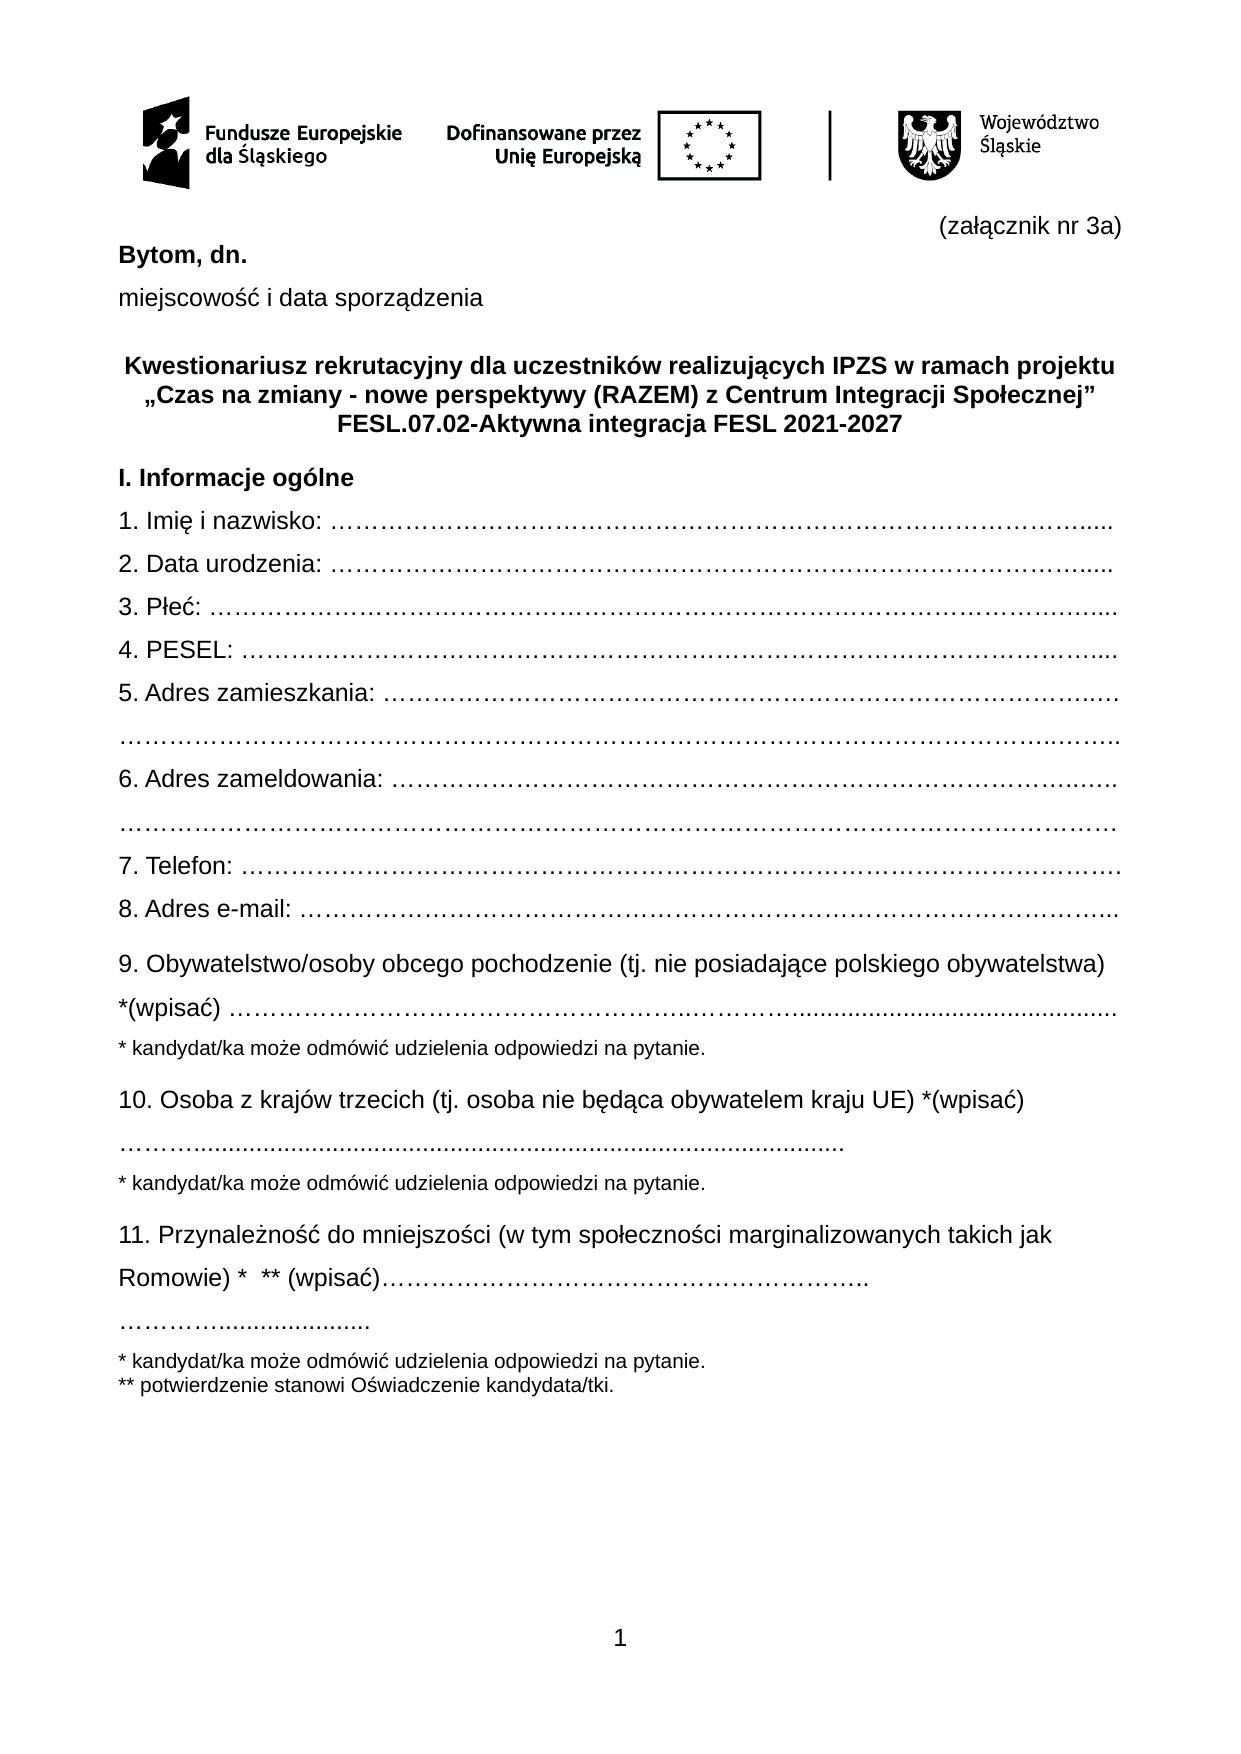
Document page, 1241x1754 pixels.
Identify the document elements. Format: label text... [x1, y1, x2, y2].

text 6. Adres zameldowania: ………………………………………………………………………..….. [118, 764, 1122, 793]
text Bytom, dn. [118, 240, 1122, 269]
text miejscowość i data sporządzenia [118, 283, 1122, 312]
text (załącznik nr 3a) [118, 211, 1122, 240]
text 7. Telefon: ……………………………………………………………………………………………. [118, 851, 1122, 879]
text 4. PESEL: ………………………………………………………………………………………….... [118, 635, 1122, 664]
text 11. Przynależność do mniejszości (w tym społeczności marginalizowanych takich jak Romowie) * ** (wpisać)…………………………………………………..…………...................... [118, 1220, 1122, 1335]
text ………………………………………………………………………………………………………… [118, 807, 1122, 836]
text 8. Adres e-mail: ……………………………………………………………………………………... [118, 894, 1122, 922]
text 5. Adres zamieszkania: …………………………………………………………………………..… [118, 678, 1122, 707]
text * kandydat/ka może odmówić udzielenia odpowiedzi na pytanie. [118, 1036, 1122, 1059]
text 10. Osoba z krajów trzecich (tj. osoba nie będąca obywatelem kraju UE) *(wpisać) ……….............................................................................................. [118, 1084, 1122, 1156]
text I. Informacje ogólne [118, 462, 1122, 491]
text 3. Płeć: ………………………………………………………………………………………….….... [118, 592, 1122, 621]
text …………………………………………………………………………………………………..…….. [118, 721, 1122, 750]
text 1. Imię i nazwisko: ………………………………………………………………………………..... [118, 506, 1122, 534]
subtitle Kwestionariusz rekrutacyjny dla uczestników realizujących IPZS w ramach projektu „Czas na zmiany - nowe perspektywy (RAZEM) z Centrum Integracji Społecznej” FESL.07.02-Aktywna integracja FESL 2021-2027 [118, 351, 1122, 437]
text 9. Obywatelstwo/osoby obcego pochodzenie (tj. nie posiadające polskiego obywatelstwa) *(wpisać) ………………………………………………..…………............................................... [118, 949, 1122, 1021]
text * kandydat/ka może odmówić udzielenia odpowiedzi na pytanie. [118, 1171, 1122, 1195]
text ** potwierdzenie stanowi Oświadczenie kandydata/tki. [118, 1373, 1122, 1397]
text * kandydat/ka może odmówić udzielenia odpowiedzi na pytanie. [118, 1349, 1122, 1373]
text 2. Data urodzenia: ………………………………………………………………………………..... [118, 549, 1122, 577]
